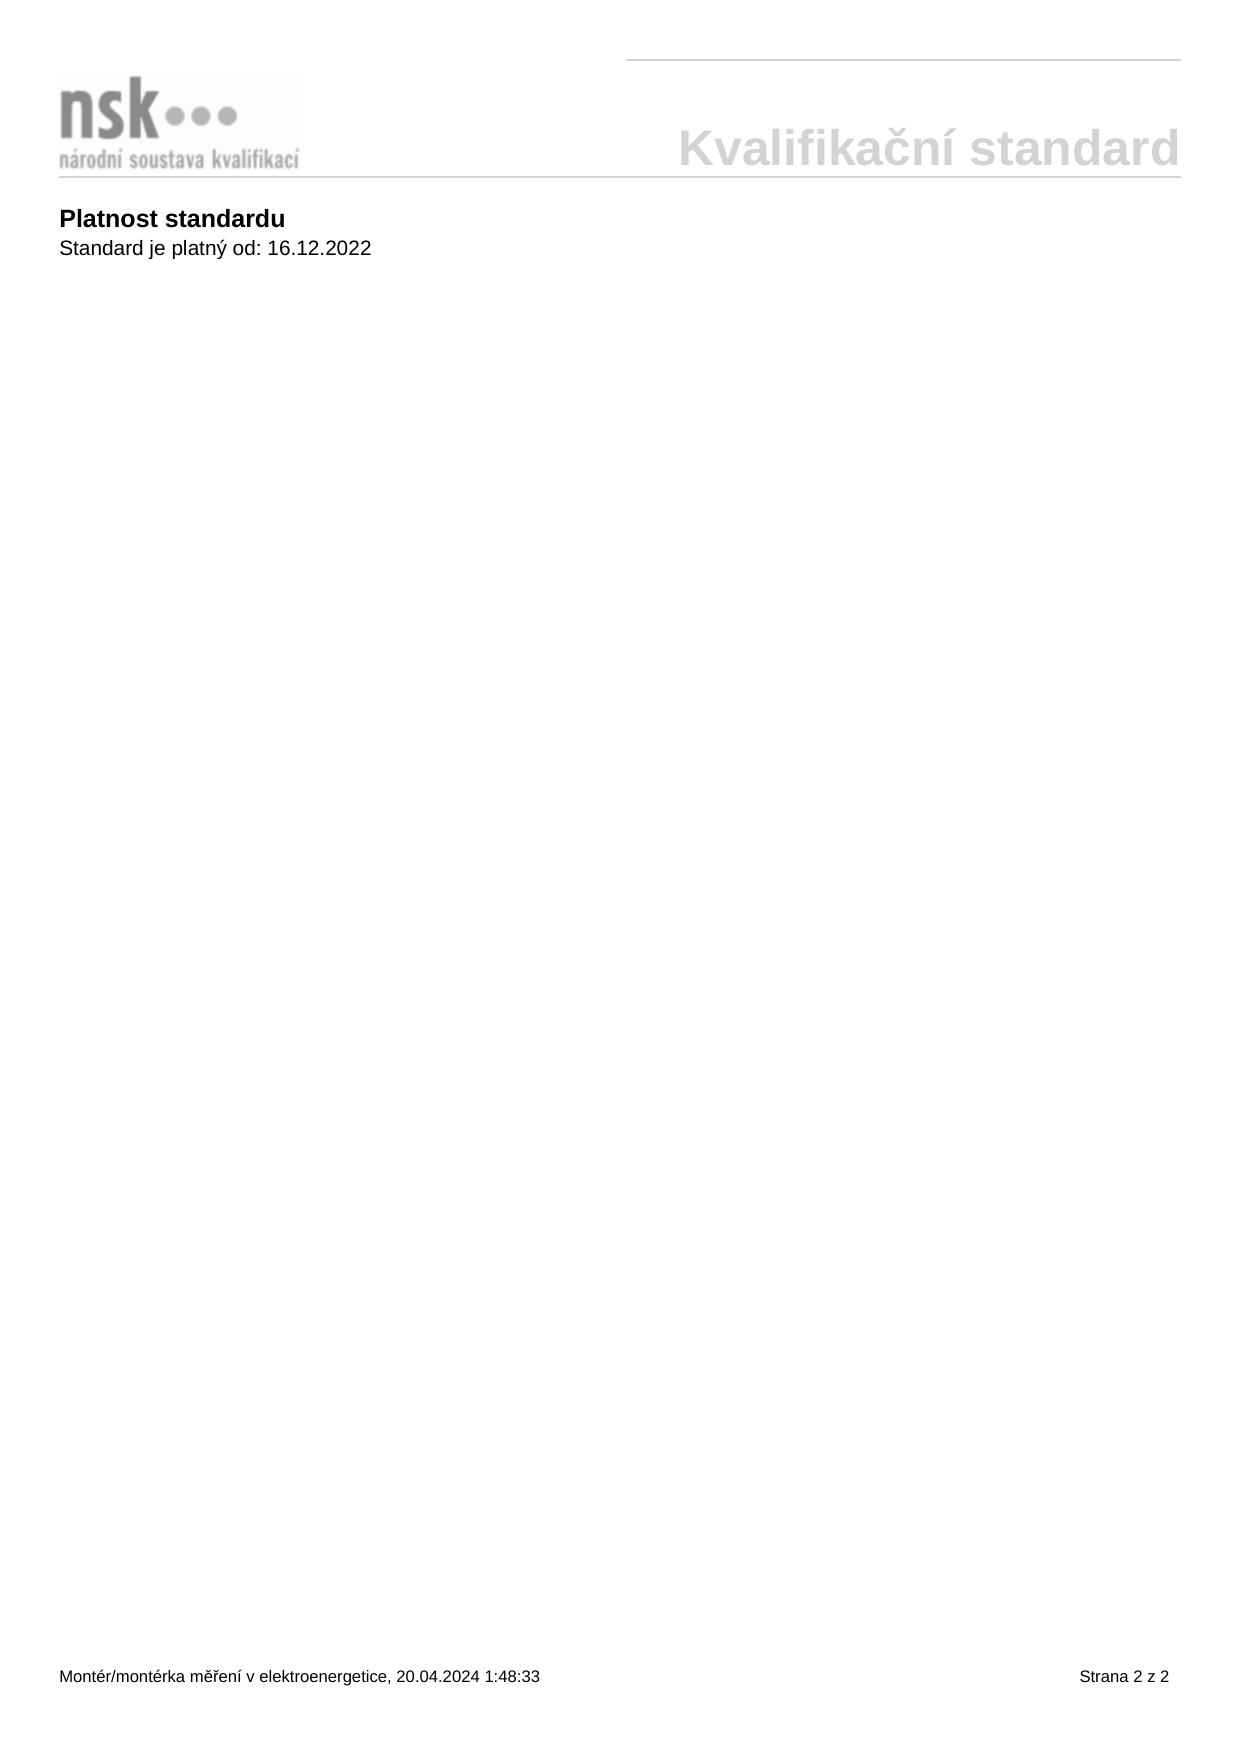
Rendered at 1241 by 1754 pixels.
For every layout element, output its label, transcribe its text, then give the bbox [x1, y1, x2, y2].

table_cell [59, 194, 483, 200]
table_cell [621, 59, 626, 170]
table_cell [59, 859, 483, 1159]
table_cell [484, 1159, 620, 1409]
table_cell [59, 1159, 483, 1409]
table_cell [1093, 859, 1169, 1159]
table_cell [59, 178, 1181, 194]
table_cell [1169, 259, 1181, 559]
table_cell Strana 2 z 2 [862, 1658, 1169, 1694]
table_cell [862, 1409, 1093, 1658]
table_cell [862, 194, 1093, 200]
table_cell [59, 259, 483, 559]
table_cell [626, 1409, 862, 1658]
table_cell Platnost standardu [59, 200, 1181, 236]
table_cell [1169, 859, 1181, 1159]
table_cell Montér/montérka měření v elektroenergetice, 20.04.2024 1:48:33 [59, 1658, 862, 1694]
table_cell [484, 194, 620, 200]
table_cell [1169, 1409, 1181, 1658]
table_cell [1093, 559, 1169, 859]
picture [58, 59, 621, 171]
table_cell [1169, 194, 1181, 200]
table_cell Standard je platný od: 16.12.2022 [59, 236, 1181, 259]
table_cell [862, 259, 1093, 559]
table_cell [862, 1159, 1093, 1409]
table_cell [484, 559, 620, 859]
table_cell [1169, 1159, 1181, 1409]
table_cell [626, 1159, 862, 1409]
table_cell [620, 559, 626, 859]
table_cell [1093, 1409, 1169, 1658]
table_cell [626, 859, 862, 1159]
table_cell [484, 1409, 620, 1658]
table_cell [862, 859, 1093, 1159]
table_cell [59, 1409, 483, 1658]
table_cell [59, 559, 483, 859]
table_cell [1093, 194, 1169, 200]
table_cell [1093, 259, 1169, 559]
table_cell [59, 171, 483, 176]
table_cell [484, 171, 620, 176]
table_cell [620, 1159, 626, 1409]
table_cell [626, 259, 862, 559]
table_cell [862, 559, 1093, 859]
table_cell [1169, 559, 1181, 859]
table_cell [620, 859, 626, 1159]
table_cell [1093, 1159, 1169, 1409]
table_cell Kvalifikační standard [626, 61, 1181, 176]
table_cell [1169, 1658, 1181, 1694]
table_cell [620, 1409, 626, 1658]
table_cell [626, 194, 862, 200]
table_cell [620, 259, 626, 559]
table_cell [626, 559, 862, 859]
table_cell [484, 859, 620, 1159]
table_cell [484, 259, 620, 559]
